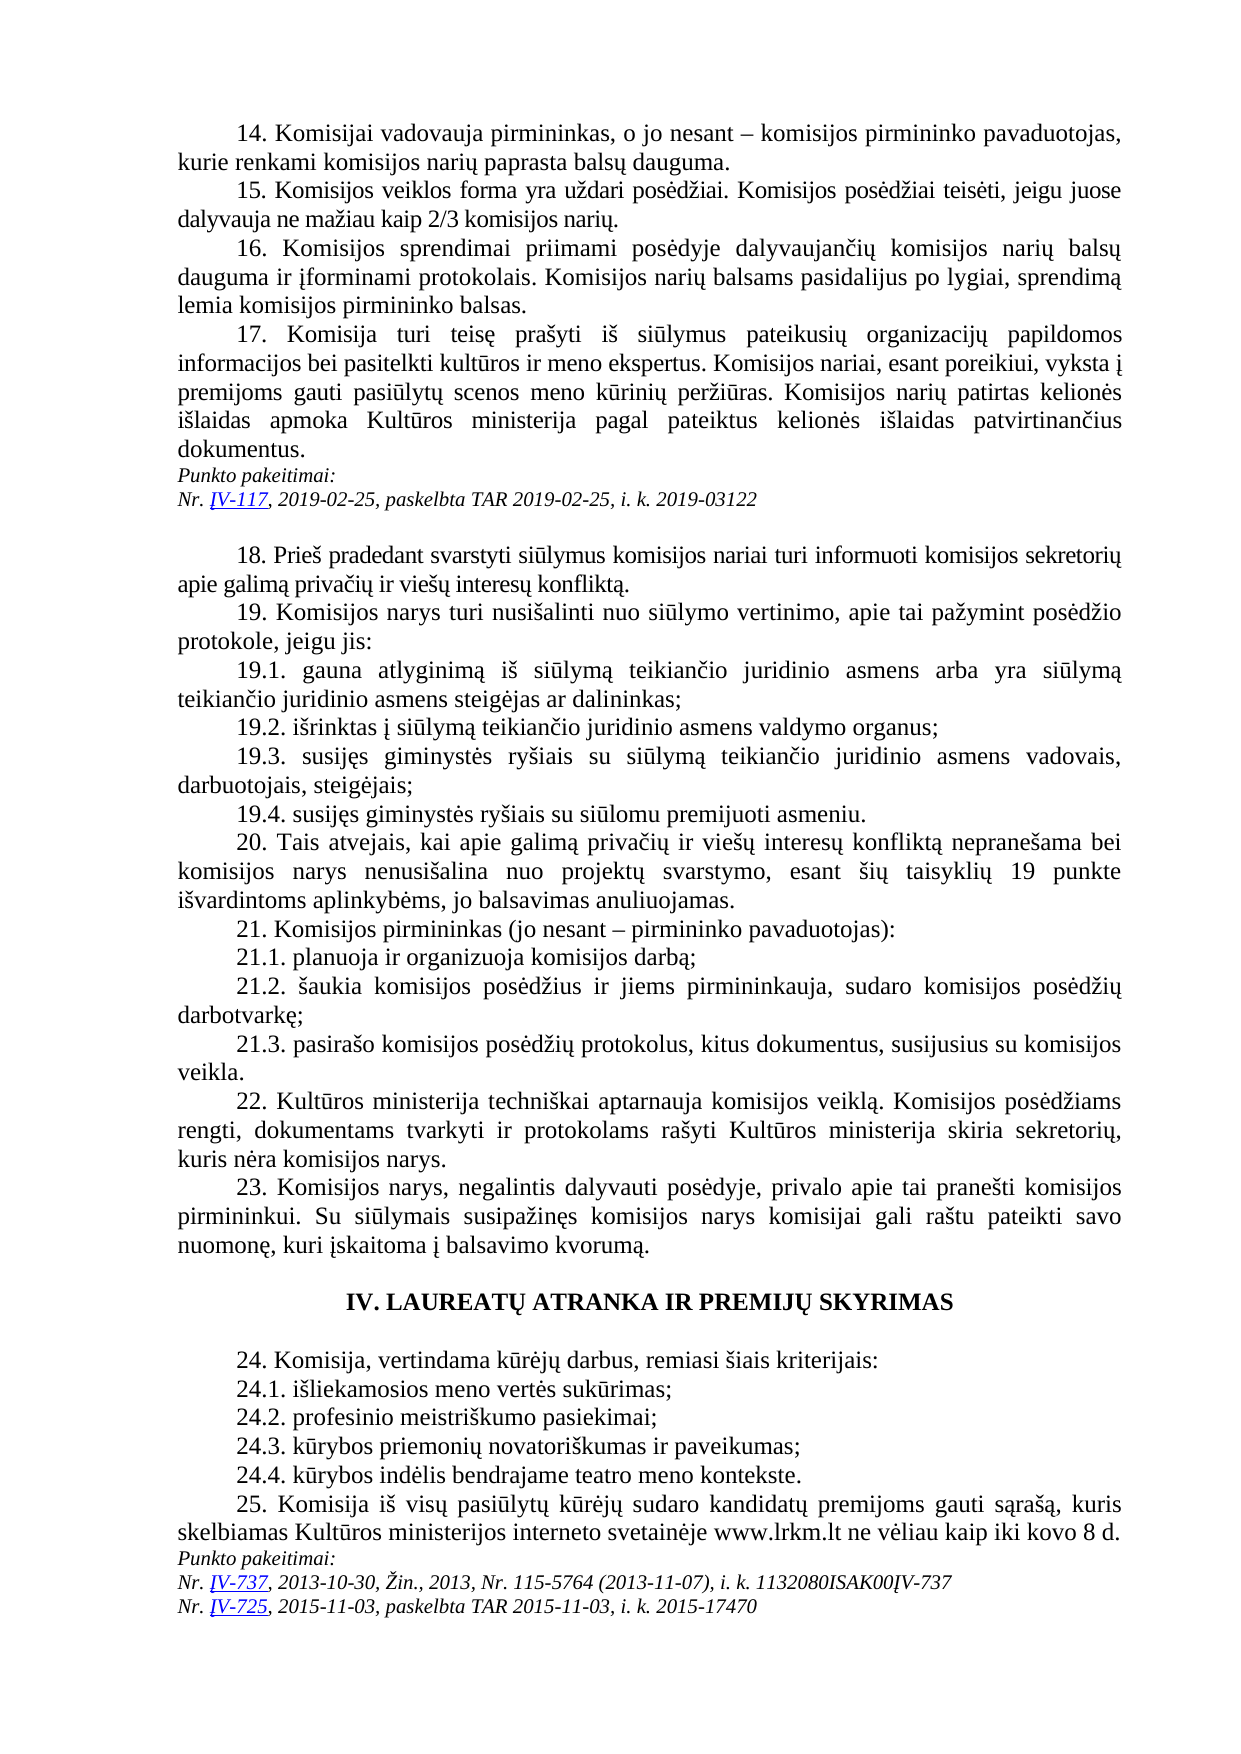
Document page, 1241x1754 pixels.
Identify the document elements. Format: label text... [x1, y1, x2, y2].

text Punkto pakeitimai: [177, 463, 1122, 487]
text 18. Prieš pradedant svarstyti siūlymus komisijos nariai turi informuoti komisijos sekretorių apie galimą privačių ir viešų interesų konfliktą. [177, 540, 1122, 597]
text Nr. ĮV-117, 2019-02-25, paskelbta TAR 2019-02-25, i. k. 2019-03122 [177, 487, 1122, 511]
text 19.1. gauna atlyginimą iš siūlymą teikiančio juridinio asmens arba yra siūlymą teikiančio juridinio asmens steigėjas ar dalininkas; [177, 655, 1122, 712]
text 22. Kultūros ministerija techniškai aptarnauja komisijos veiklą. Komisijos posėdžiams rengti, dokumentams tvarkyti ir protokolams rašyti Kultūros ministerija skiria sekretorių, kuris nėra komisijos narys. [177, 1086, 1122, 1172]
text 15. Komisijos veiklos forma yra uždari posėdžiai. Komisijos posėdžiai teisėti, jeigu juose dalyvauja ne mažiau kaip 2/3 komisijos narių. [177, 176, 1122, 233]
text 24.1. išliekamosios meno vertės sukūrimas; [177, 1374, 1122, 1402]
text 21.3. pasirašo komisijos posėdžių protokolus, kitus dokumentus, susijusius su komisijos veikla. [177, 1029, 1122, 1086]
text Nr. ĮV-725, 2015-11-03, paskelbta TAR 2015-11-03, i. k. 2015-17470 [177, 1594, 1122, 1618]
text 14. Komisijai vadovauja pirmininkas, o jo nesant – komisijos pirmininko pavaduotojas, kurie renkami komisijos narių paprasta balsų dauguma. [177, 118, 1122, 176]
text 21.2. šaukia komisijos posėdžius ir jiems pirmininkauja, sudaro komisijos posėdžių darbotvarkę; [177, 971, 1122, 1029]
text 24.4. kūrybos indėlis bendrajame teatro meno kontekste. [177, 1460, 1122, 1489]
text 24. Komisija, vertindama kūrėjų darbus, remiasi šiais kriterijais: [177, 1345, 1122, 1374]
text 19.2. išrinktas į siūlymą teikiančio juridinio asmens valdymo organus; [177, 712, 1122, 741]
text 21. Komisijos pirmininkas (jo nesant – pirmininko pavaduotojas): [177, 914, 1122, 942]
text 21.1. planuoja ir organizuoja komisijos darbą; [177, 942, 1122, 971]
text 16. Komisijos sprendimai priimami posėdyje dalyvaujančių komisijos narių balsų dauguma ir įforminami protokolais. Komisijos narių balsams pasidalijus po lygiai, sprendimą lemia komisijos pirmininko balsas. [177, 233, 1122, 319]
text IV. LAUREATŲ ATRANKA IR PREMIJŲ SKYRIMAS [177, 1287, 1122, 1316]
text 19. Komisijos narys turi nusišalinti nuo siūlymo vertinimo, apie tai pažymint posėdžio protokole, jeigu jis: [177, 597, 1122, 655]
text 19.4. susijęs giminystės ryšiais su siūlomu premijuoti asmeniu. [177, 799, 1122, 827]
text 25. Komisija iš visų pasiūlytų kūrėjų sudaro kandidatų premijoms gauti sąrašą, kuris skelbiamas Kultūros ministerijos interneto svetainėje www.lrkm.lt ne vėliau kaip iki kovo 8 d. [177, 1489, 1122, 1546]
text Nr. ĮV-737, 2013-10-30, Žin., 2013, Nr. 115-5764 (2013-11-07), i. k. 1132080ISAK00ĮV-737 [177, 1570, 1122, 1594]
text 23. Komisijos narys, negalintis dalyvauti posėdyje, privalo apie tai pranešti komisijos pirmininkui. Su siūlymais susipažinęs komisijos narys komisijai gali raštu pateikti savo nuomonę, kuri įskaitoma į balsavimo kvorumą. [177, 1172, 1122, 1259]
text 24.3. kūrybos priemonių novatoriškumas ir paveikumas; [177, 1431, 1122, 1460]
text 20. Tais atvejais, kai apie galimą privačių ir viešų interesų konfliktą nepranešama bei komisijos narys nenusišalina nuo projektų svarstymo, esant šių taisyklių 19 punkte išvardintoms aplinkybėms, jo balsavimas anuliuojamas. [177, 827, 1122, 914]
text 19.3. susijęs giminystės ryšiais su siūlymą teikiančio juridinio asmens vadovais, darbuotojais, steigėjais; [177, 741, 1122, 799]
text 17. Komisija turi teisę prašyti iš siūlymus pateikusių organizacijų papildomos informacijos bei pasitelkti kultūros ir meno ekspertus. Komisijos nariai, esant poreikiui, vyksta į premijoms gauti pasiūlytų scenos meno kūrinių peržiūras. Komisijos narių patirtas kelionės išlaidas apmoka Kultūros ministerija pagal pateiktus kelionės išlaidas patvirtinančius dokumentus. [177, 319, 1122, 463]
text 24.2. profesinio meistriškumo pasiekimai; [177, 1402, 1122, 1431]
text Punkto pakeitimai: [177, 1546, 1122, 1570]
